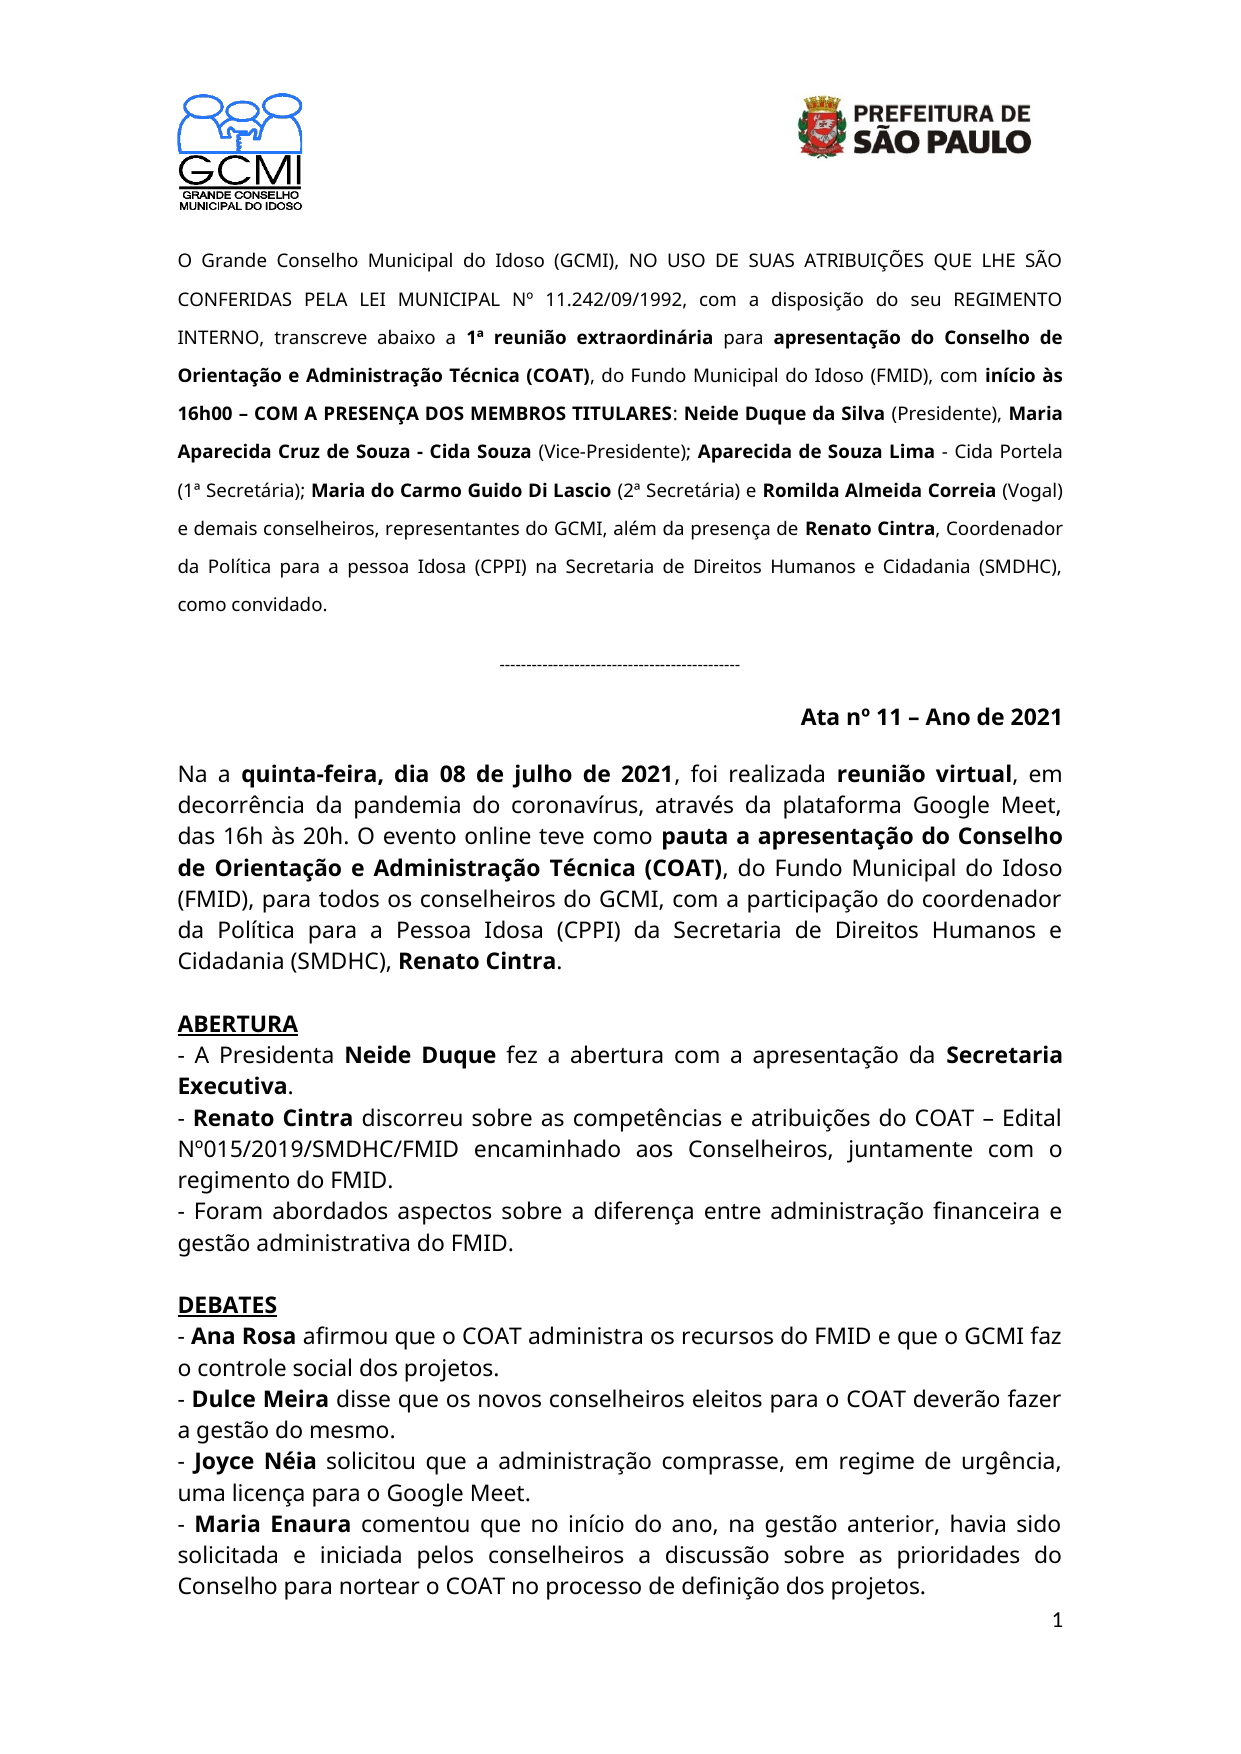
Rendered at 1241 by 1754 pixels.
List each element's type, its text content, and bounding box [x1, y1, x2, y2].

text O Grande Conselho Municipal do Idoso (GCMI), NO USO DE SUAS ATRIBUIÇÕES QUE LHE SÃO CONFERIDAS PELA LEI MUNICIPAL Nº 11.242/09/1992, com a disposição do seu REGIMENTO INTERNO, transcreve abaixo a 1ª reunião extraordinária para apresentação do Conselho de Orientação e Administração Técnica (COAT), do Fundo Municipal do Idoso (FMID), com início às 16h00 – COM A PRESENÇA DOS MEMBROS TITULARES: Neide Duque da Silva (Presidente), Maria Aparecida Cruz de Souza - Cida Souza (Vice-Presidente); Aparecida de Souza Lima - Cida Portela (1ª Secretária); Maria do Carmo Guido Di Lascio (2ª Secretária) e Romilda Almeida Correia (Vogal) e demais conselheiros, representantes do GCMI, além da presença de Renato Cintra, Coordenador da Política para a pessoa Idosa (CPPI) na Secretaria de Direitos Humanos e Cidadania (SMDHC), como convidado. [177, 248, 1063, 617]
text - Ana Rosa afirmou que o COAT administra os recursos do FMID e que o GCMI faz o controle social dos projetos. [177, 1320, 1063, 1383]
text Na a quinta-feira, dia 08 de julho de 2021, foi realizada reunião virtual, em decorrência da pandemia do coronavírus, através da plataforma Google Meet, das 16h às 20h. O evento online teve como pauta a apresentação do Conselho de Orientação e Administração Técnica (COAT), do Fundo Municipal do Idoso (FMID), para todos os conselheiros do GCMI, com a participação do coordenador da Política para a Pessoa Idosa (CPPI) da Secretaria de Direitos Humanos e Cidadania (SMDHC), Renato Cintra. [177, 758, 1063, 976]
text Ata nº 11 – Ano de 2021 [177, 701, 1063, 732]
text ABERTURA [177, 1008, 1063, 1039]
text - Maria Enaura comentou que no início do ano, na gestão anterior, havia sido solicitada e iniciada pelos conselheiros a discussão sobre as prioridades do Conselho para nortear o COAT no processo de definição dos projetos. [177, 1508, 1063, 1601]
text - Dulce Meira disse que os novos conselheiros eleitos para o COAT deverão fazer a gestão do mesmo. [177, 1383, 1063, 1445]
text --------------------------------------------- [177, 653, 1063, 675]
text - Renato Cintra discorreu sobre as competências e atribuições do COAT – Edital Nº015/2019/SMDHC/FMID encaminhado aos Conselheiros, juntamente com o regimento do FMID. [177, 1101, 1063, 1195]
text - A Presidenta Neide Duque fez a abertura com a apresentação da Secretaria Executiva. [177, 1039, 1063, 1101]
text DEBATES [177, 1289, 1063, 1320]
text - Foram abordados aspectos sobre a diferença entre administração financeira e gestão administrativa do FMID. [177, 1195, 1063, 1258]
text - Joyce Néia solicitou que a administração comprasse, em regime de urgência, uma licença para o Google Meet. [177, 1445, 1063, 1508]
